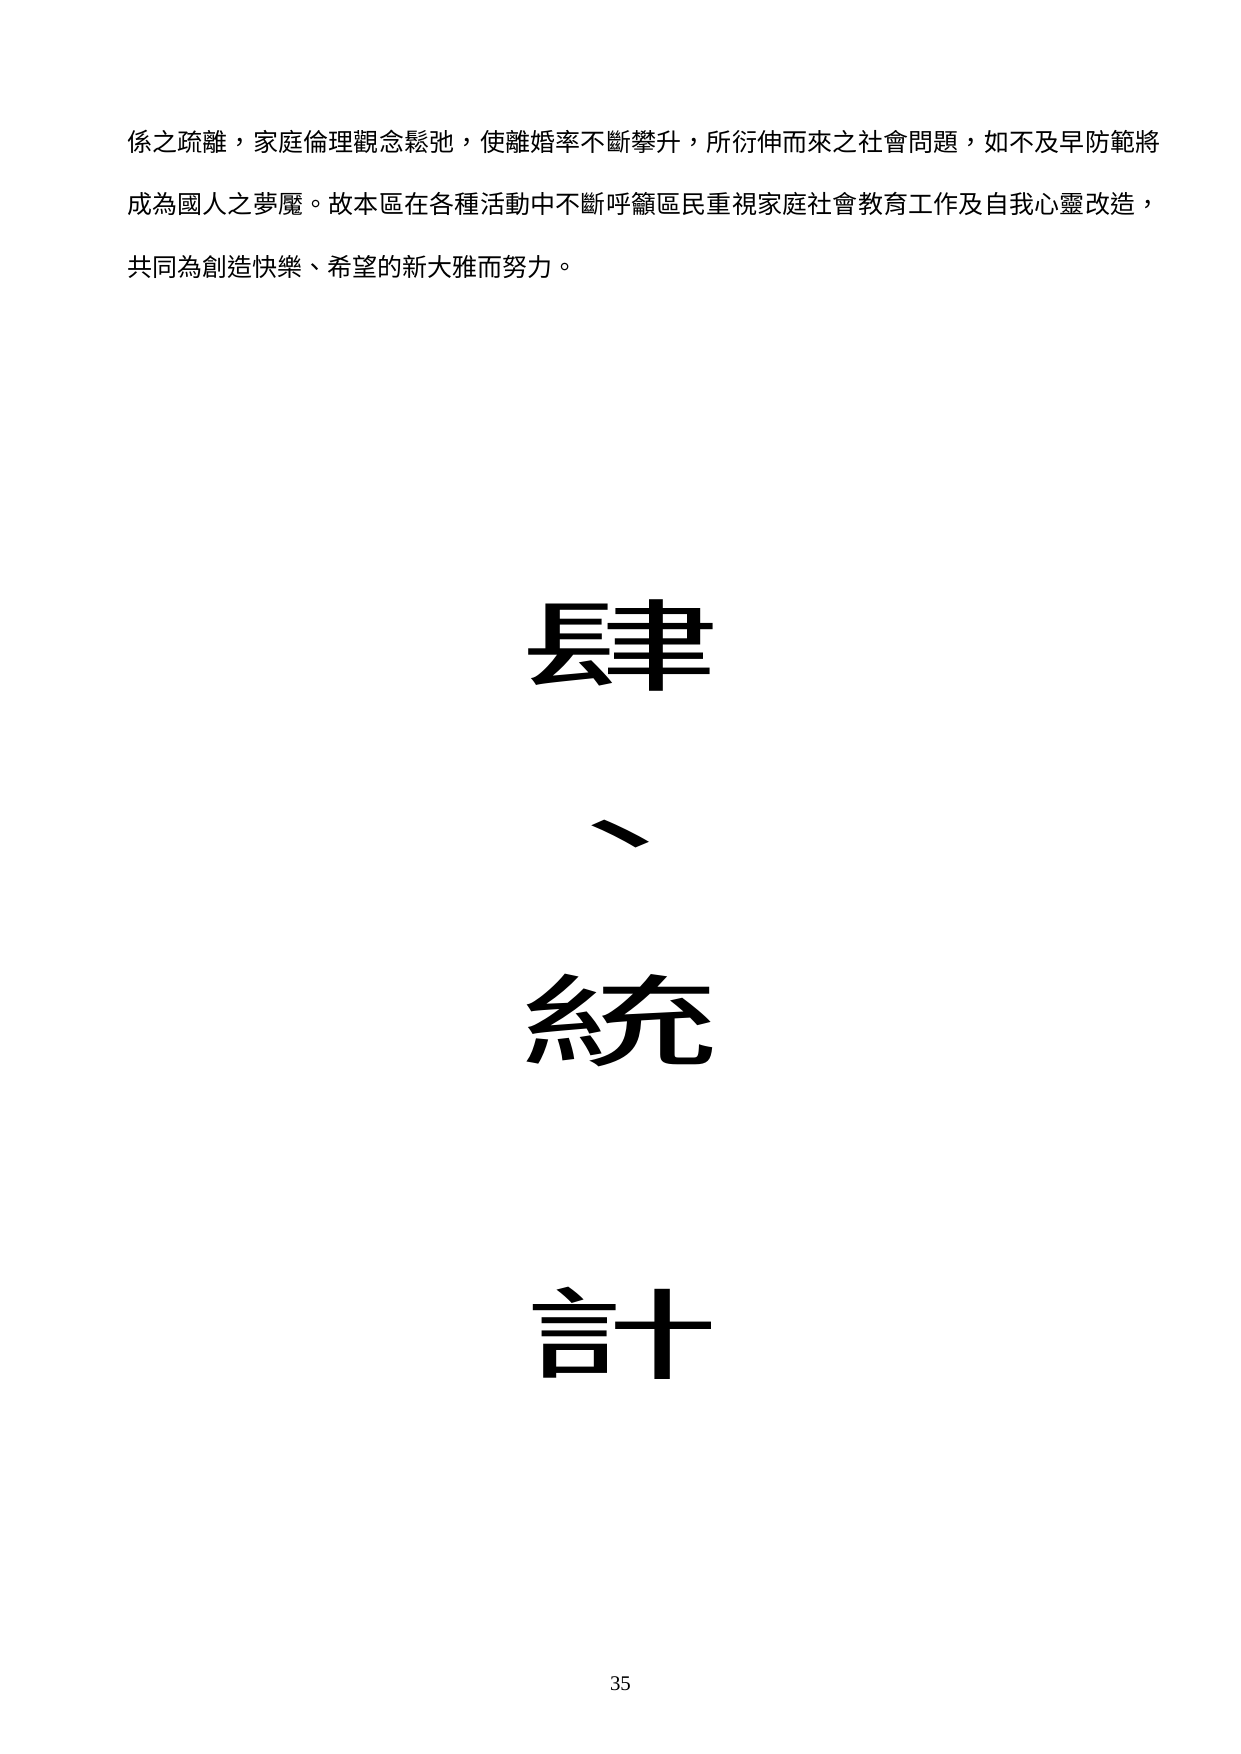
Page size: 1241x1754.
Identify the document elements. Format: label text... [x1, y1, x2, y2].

text 、 [77, 723, 1163, 911]
text 肆 [77, 536, 1163, 723]
text 統 [77, 911, 1163, 1098]
text 計 [77, 1223, 1163, 1411]
text 係之疏離，家庭倫理觀念鬆弛，使離婚率不斷攀升，所衍伸而來之社會問題，如不及早防範將成為國人之夢魘。故本區在各種活動中不斷呼籲區民重視家庭社會教育工作及自我心靈改造，共同為創造快樂、希望的新大雅而努力。 [127, 98, 1163, 286]
